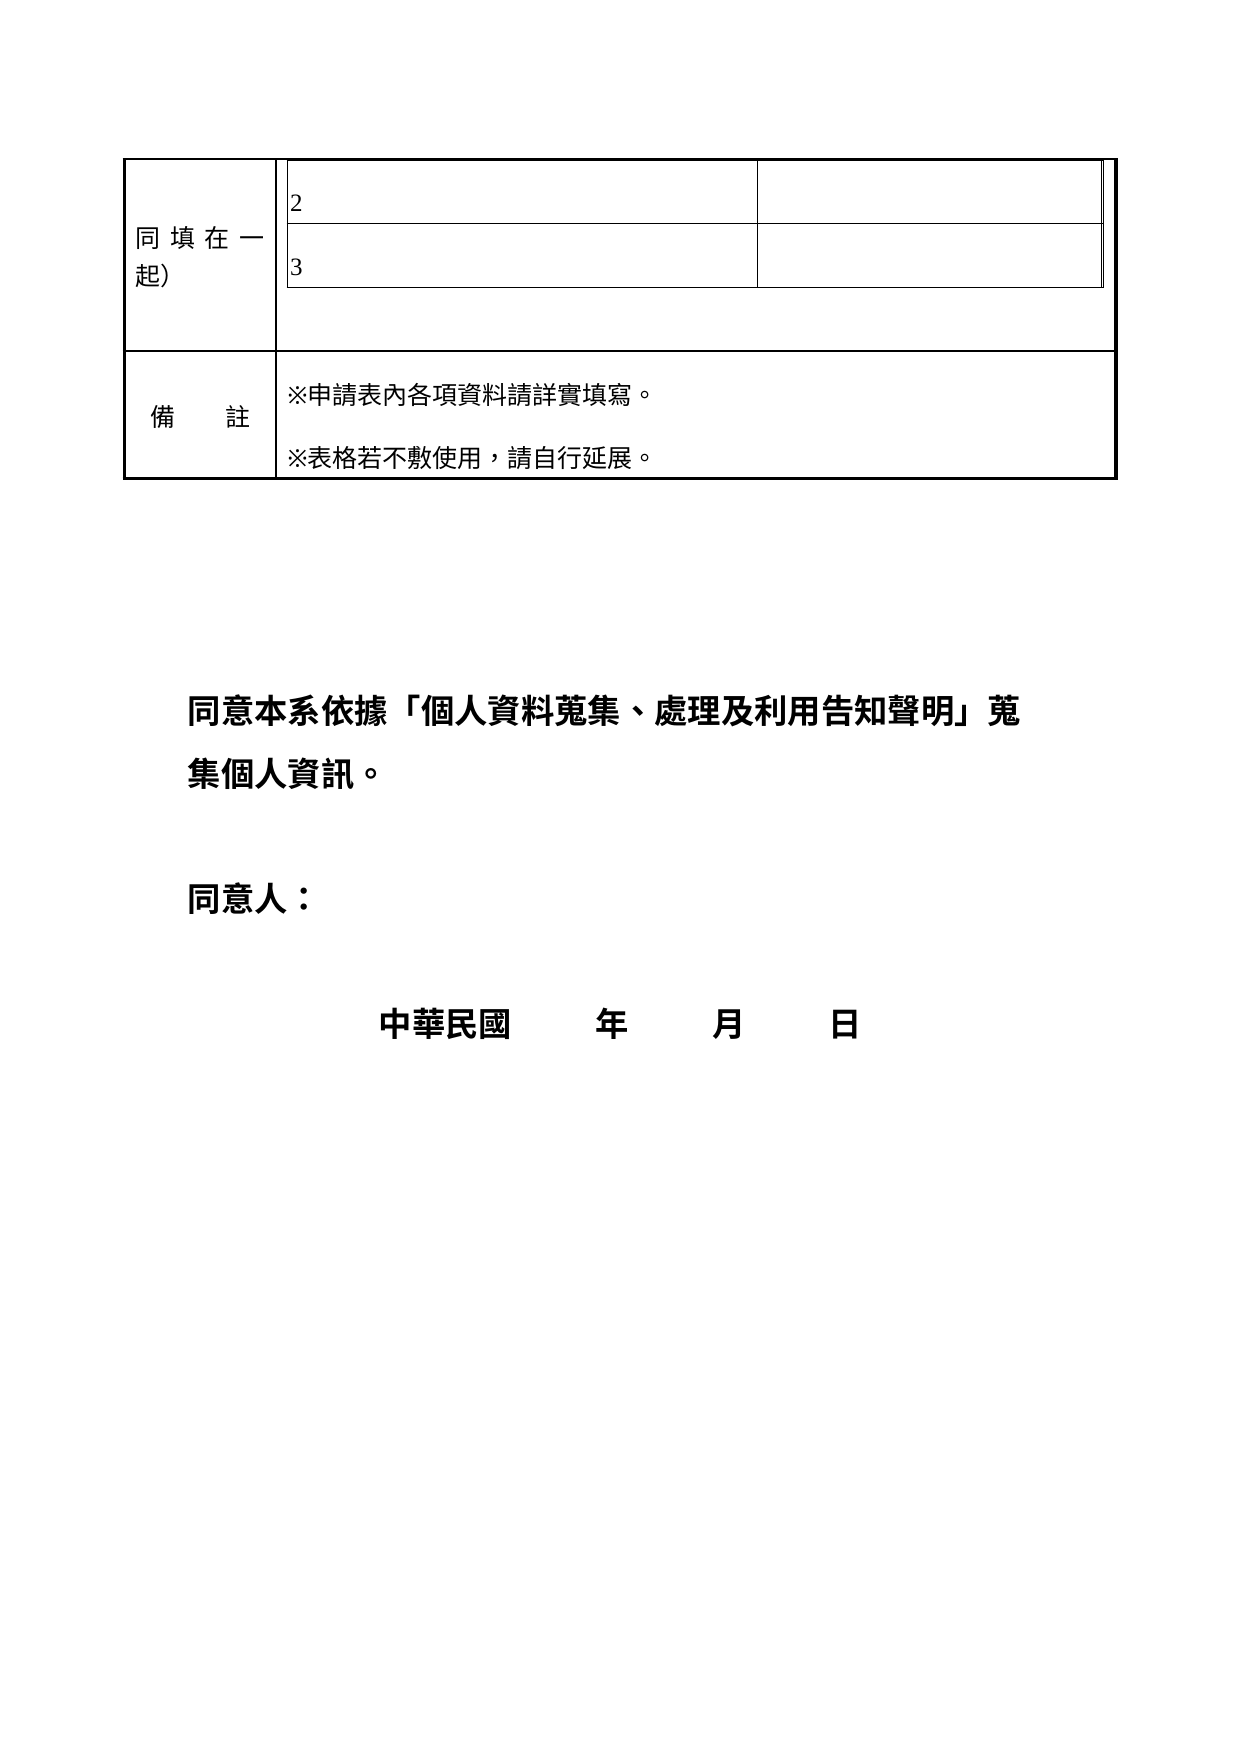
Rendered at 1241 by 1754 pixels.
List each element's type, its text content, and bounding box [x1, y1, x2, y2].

table_cell [758, 224, 1101, 287]
table_cell 2 [288, 161, 757, 223]
table_cell [758, 161, 1101, 223]
text 同意本系依據「個人資料蒐集、處理及利用告知聲明」蒐集個人資訊。 [187, 668, 1053, 793]
table_cell 同填在一起） [126, 160, 275, 350]
table_cell 備 註 [126, 352, 275, 477]
text 中華民國 年 月 日 [187, 980, 1053, 1043]
text 同意人： [187, 855, 1053, 918]
table_cell 3 [288, 224, 757, 287]
table_cell ※申請表內各項資料請詳實填寫。 ※表格若不敷使用，請自行延展。 [277, 352, 1114, 477]
table_cell [277, 160, 1114, 350]
